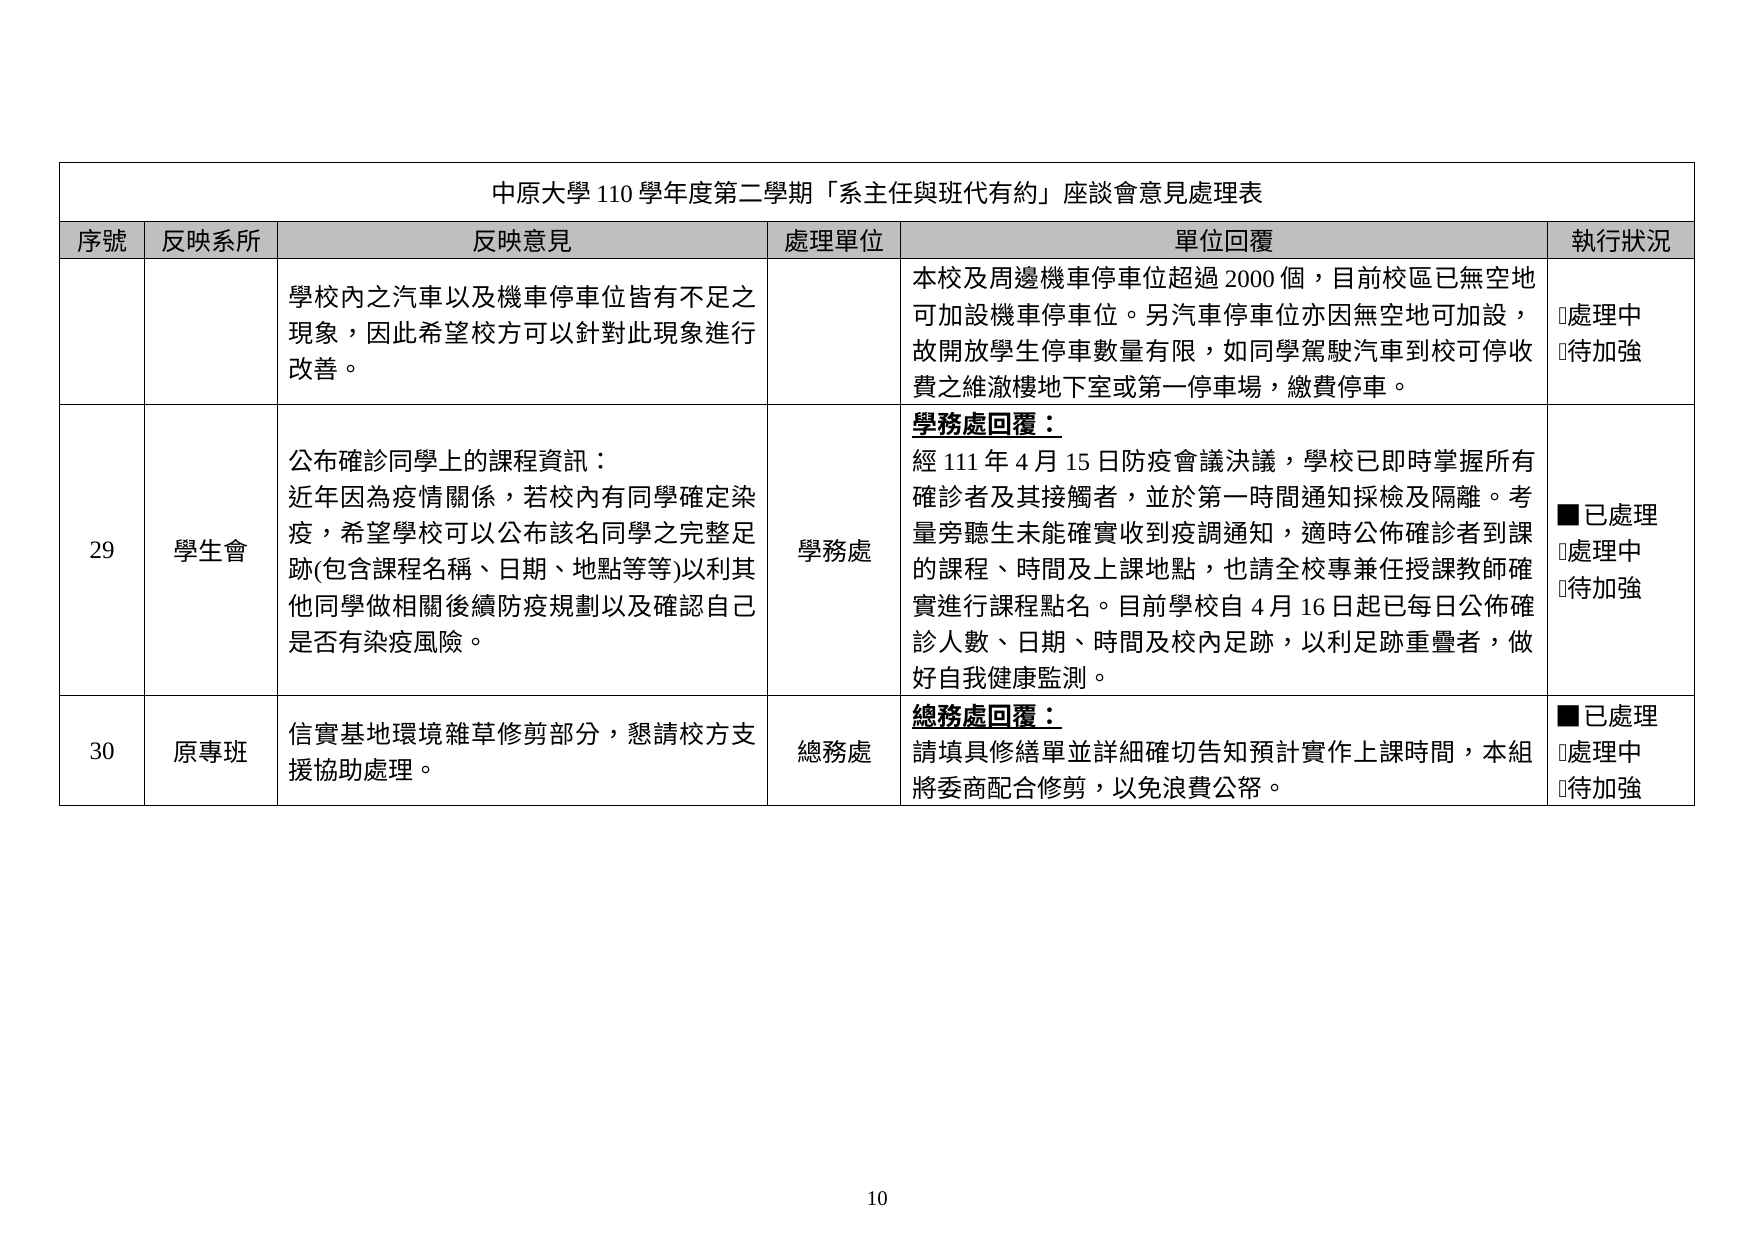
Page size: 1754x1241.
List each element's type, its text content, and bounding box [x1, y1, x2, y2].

table_cell 原專班 [145, 696, 277, 805]
table_cell 信實基地環境雜草修剪部分，懇請校方支援協助處理。 [278, 696, 767, 805]
table_cell [145, 259, 277, 404]
table_cell 29 [60, 405, 144, 695]
table_cell 本校及周邊機車停車位超過2000個，目前校區已無空地可加設機車停車位。另汽車停車位亦因無空地可加設，故開放學生停車數量有限，如同學駕駛汽車到校可停收費之維澈樓地下室或第一停車場，繳費停車。 [901, 259, 1547, 404]
table_cell 學生會 [145, 405, 277, 695]
table_cell [60, 259, 144, 404]
table_cell 反映系所 [145, 222, 277, 258]
table_cell 學務處回覆： 經111年4月15日防疫會議決議，學校已即時掌握所有確診者及其接觸者，並於第一時間通知採檢及隔離。考量旁聽生未能確實收到疫調通知，適時公佈確診者到課的課程、時間及上課地點，也請全校專兼任授課教師確實進行課程點名。目前學校自4月16日起已每日公佈確診人數、日期、時間及校內足跡，以利足跡重疊者，做好自我健康監測。 [901, 405, 1547, 695]
table_cell 已處理 處理中 待加強 [1548, 405, 1694, 695]
table_cell 公布確診同學上的課程資訊： 近年因為疫情關係，若校內有同學確定染疫，希望學校可以公布該名同學之完整足跡(包含課程名稱、日期、地點等等)以利其他同學做相關後續防疫規劃以及確認自己是否有染疫風險。 [278, 405, 767, 695]
table_header 中原大學110學年度第二學期「系主任與班代有約」座談會意見處理表 [60, 163, 1694, 221]
table_cell [768, 259, 900, 404]
table_cell 總務處回覆： 請填具修繕單並詳細確切告知預計實作上課時間，本組將委商配合修剪，以免浪費公帑。 [901, 696, 1547, 805]
table_cell 處理單位 [768, 222, 900, 258]
table_cell 已處理 處理中 待加強 [1548, 696, 1694, 805]
table_cell 學務處 [768, 405, 900, 695]
table_cell 執行狀況 [1548, 222, 1694, 258]
table_cell 學校內之汽車以及機車停車位皆有不足之現象，因此希望校方可以針對此現象進行改善。 [278, 259, 767, 404]
table_cell 30 [60, 696, 144, 805]
table_cell 處理中 待加強 [1548, 259, 1694, 404]
table_cell 反映意見 [278, 222, 767, 258]
table_cell 單位回覆 [901, 222, 1547, 258]
table_cell 總務處 [768, 696, 900, 805]
table_cell 序號 [60, 222, 144, 258]
